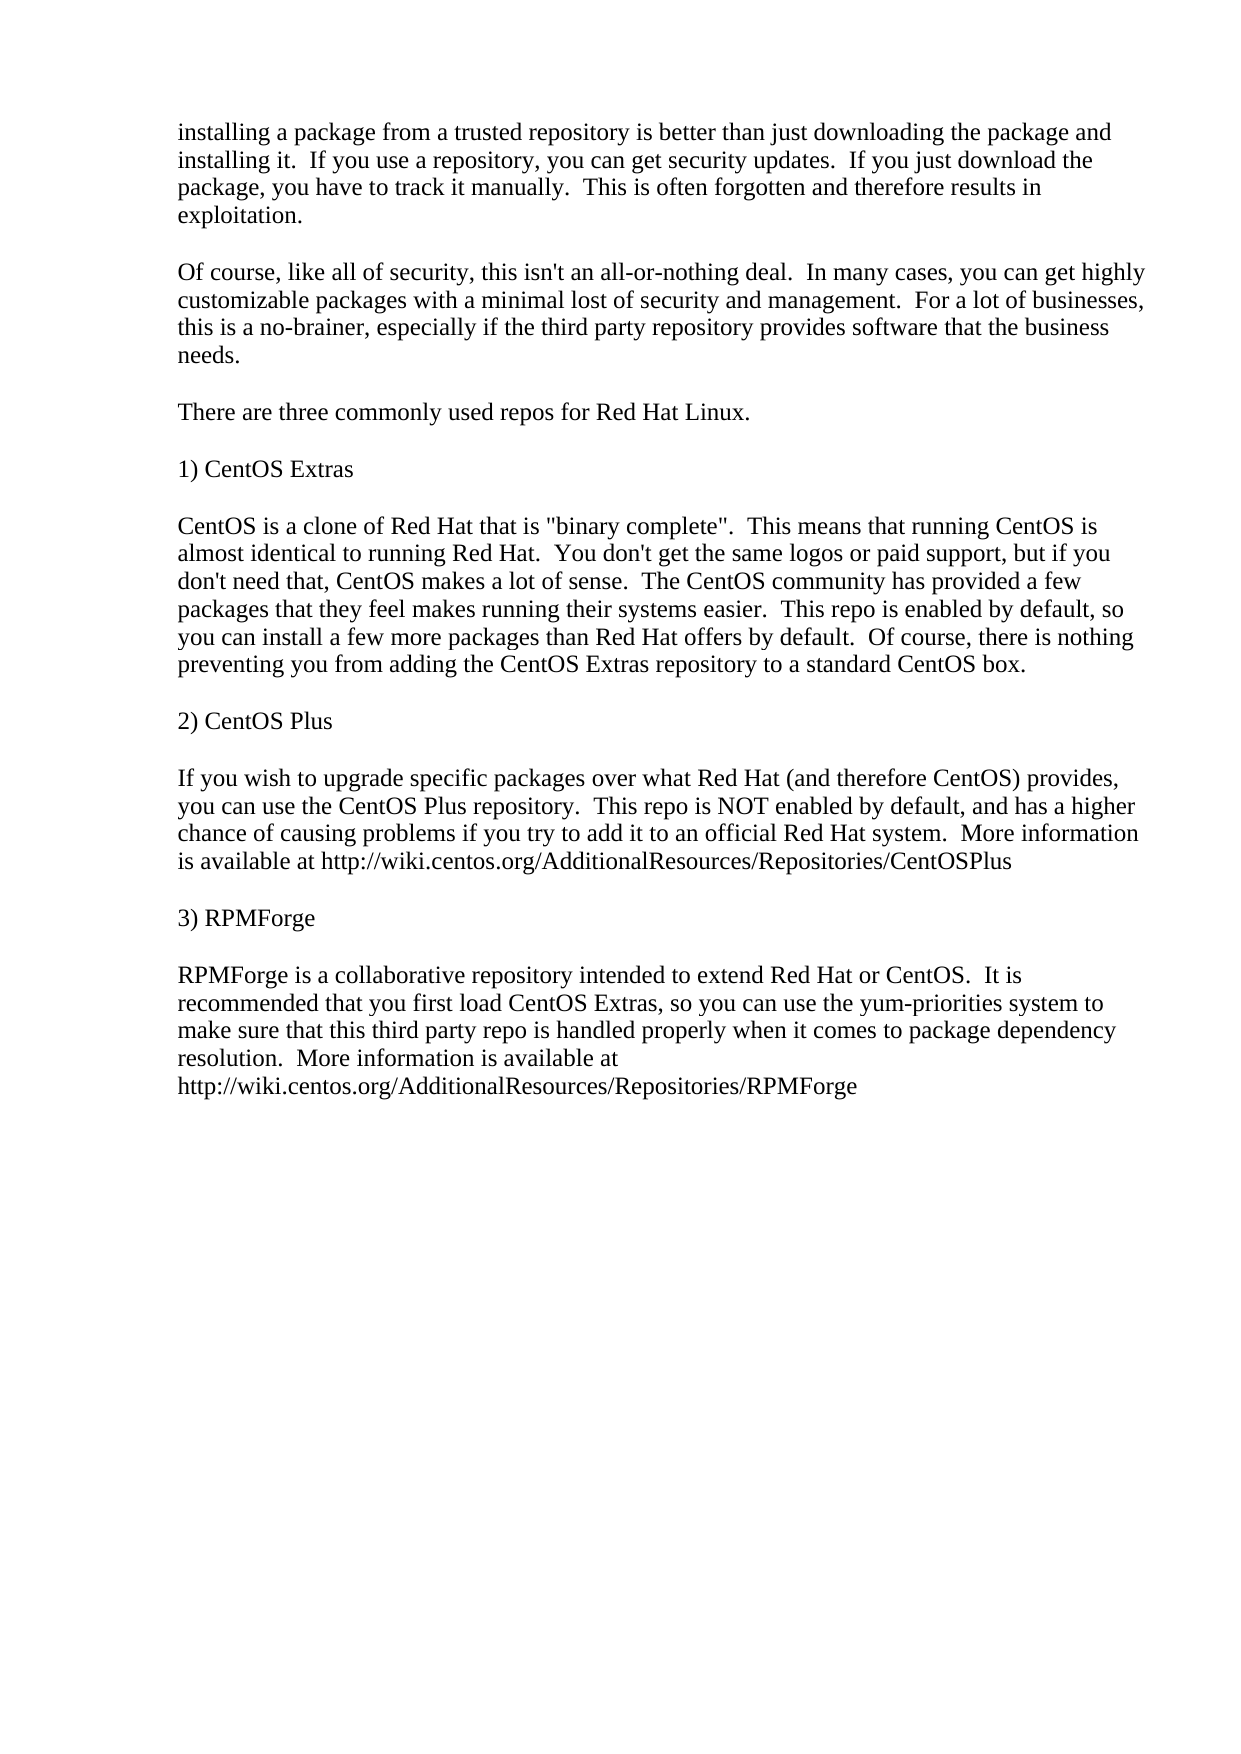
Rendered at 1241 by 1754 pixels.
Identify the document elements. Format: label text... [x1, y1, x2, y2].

text 1) CentOS Extras [360, 455, 1152, 483]
text There are three commonly used repos for Red Hat Linux. [757, 398, 1152, 426]
text If you wish to upgrade specific packages over what Red Hat (and therefore CentOS) provides, you can use the CentOS Plus repository. This repo is NOT enabled by default, and has a higher chance of causing problems if you try to add it to an official Red Hat system. More information is available at http://wiki.centos.org/AdditionalResources/Repositories/CentOSPlus [177, 764, 1152, 875]
text 2) CentOS Plus [339, 707, 1152, 735]
text CentOS is a clone of Red Hat that is "binary complete". This means that running CentOS is almost identical to running Red Hat. You don't get the same logos or paid support, but if you don't need that, CentOS makes a lot of sense. The CentOS community has provided a few packages that they feel makes running their systems easier. This repo is enabled by default, so you can install a few more packages than Red Hat offers by default. Of course, there is nothing preventing you from adding the CentOS Extras repository to a standard CentOS box. [177, 512, 1152, 678]
text 3) RPMForge [322, 904, 1152, 932]
text installing a package from a trusted repository is better than just downloading the package and installing it. If you use a repository, you can get security updates. If you just download the package, you have to track it manually. This is often forgotten and therefore results in exploitation. [177, 118, 1152, 229]
text Of course, like all of security, this isn't an all-or-nothing deal. In many cases, you can get highly customizable packages with a minimal lost of security and management. For a lot of businesses, this is a no-brainer, especially if the third party repository provides software that the business needs. [177, 286, 1152, 369]
text RPMForge is a collaborative repository intended to extend Red Hat or CentOS. It is recommended that you first load CentOS Extras, so you can use the yum-priorities system to make sure that this third party repo is handled properly when it comes to package dependency resolution. More information is available at http://wiki.centos.org/AdditionalResources/Repositories/RPMForge [624, 961, 1152, 1099]
